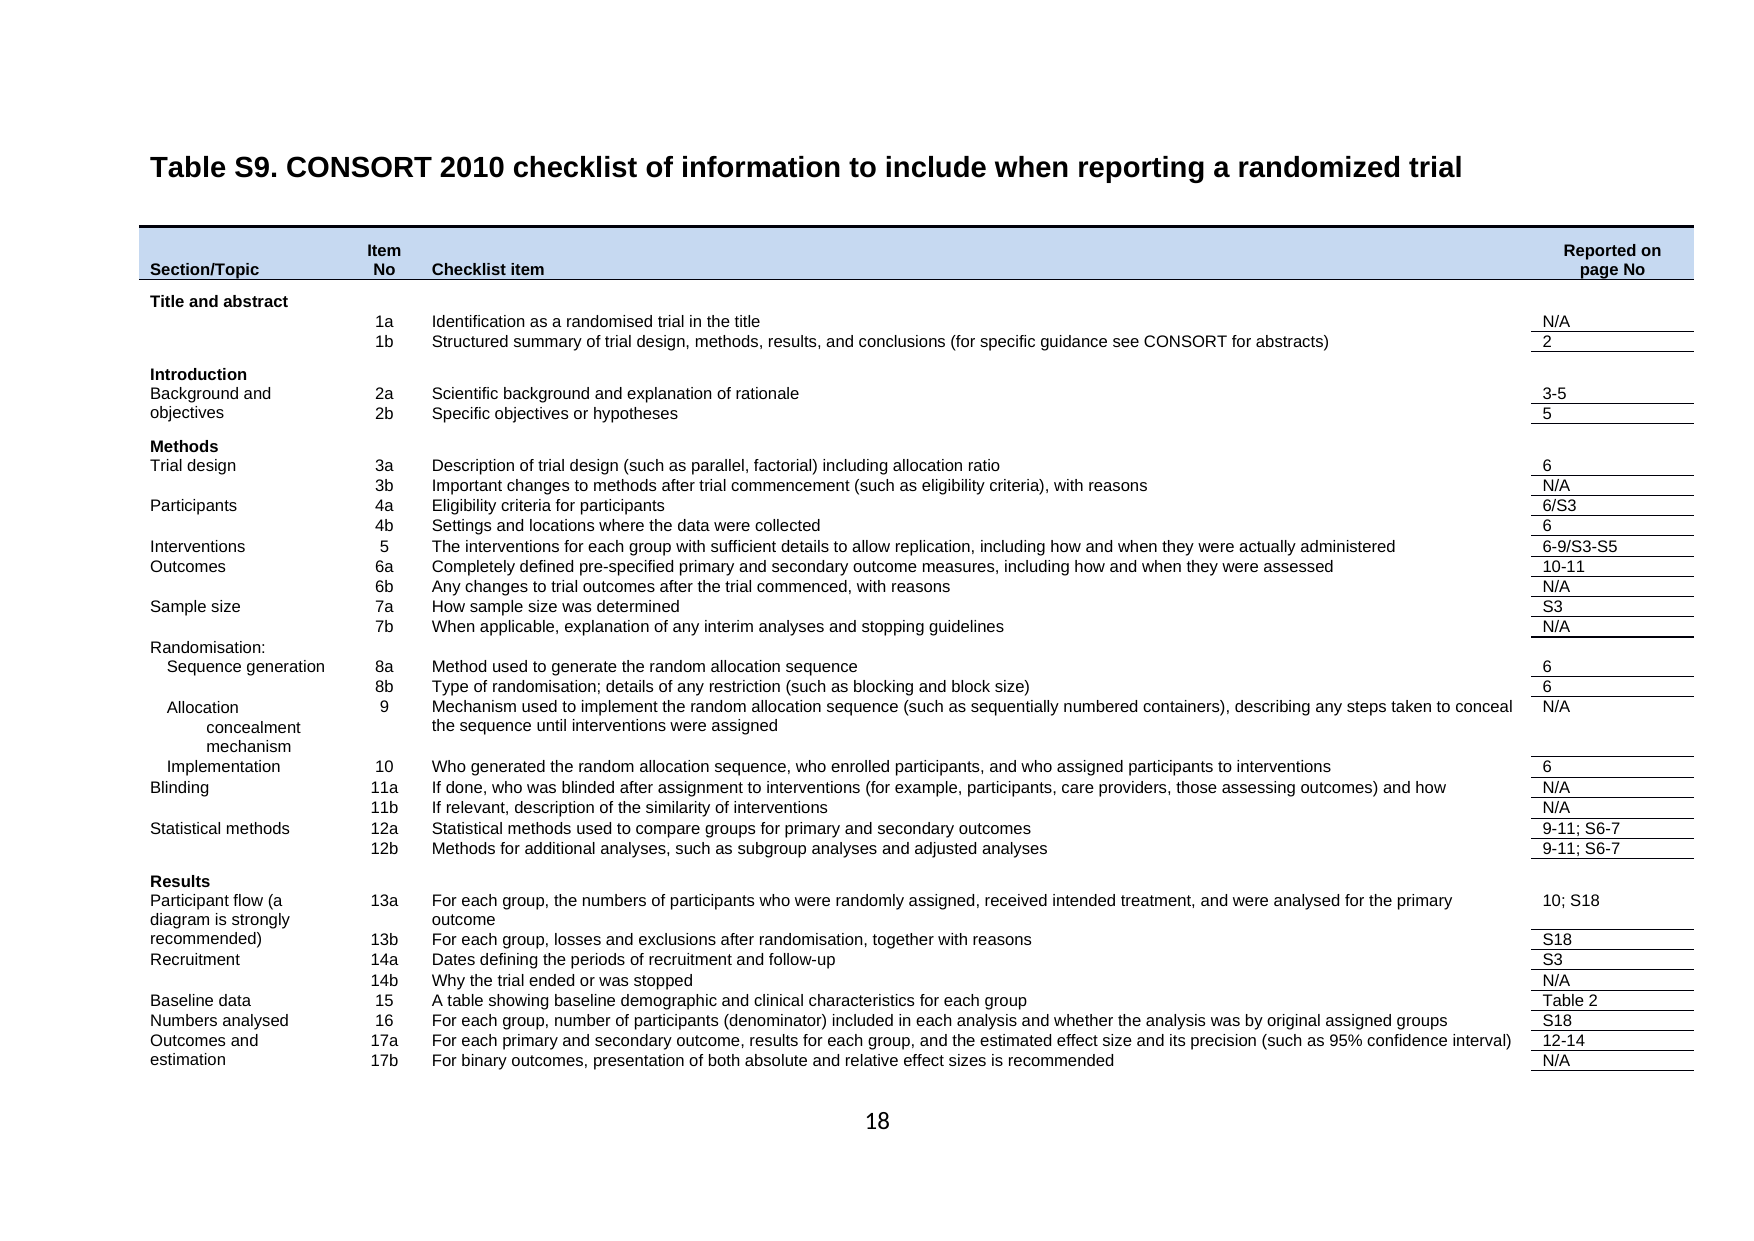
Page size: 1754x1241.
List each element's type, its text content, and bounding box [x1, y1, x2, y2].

table_cell Outcomes and estimation [139, 1030, 348, 1070]
table_cell 7b [348, 616, 420, 636]
table_cell S18 [1531, 930, 1694, 949]
table_cell Baseline data [139, 990, 348, 1010]
table_cell Outcomes [139, 556, 348, 596]
table_cell A table showing baseline demographic and clinical characteristics for each group [420, 990, 1531, 1010]
table_cell 1b [348, 331, 420, 351]
table_cell 12-14 [1531, 1031, 1694, 1050]
table_cell Recruitment [139, 949, 348, 989]
table_cell 11a [348, 777, 420, 797]
table_cell For binary outcomes, presentation of both absolute and relative effect sizes is recommended [420, 1050, 1531, 1070]
table_cell Statistical methods [139, 818, 348, 858]
subtitle Table S9. CONSORT 2010 checklist of information to include when reporting a randomized trial [150, 150, 1604, 183]
table_cell 13b [348, 929, 420, 949]
table_cell 9-11; S6-7 [1531, 819, 1694, 838]
table_cell 6-9/S3-S5 [1531, 536, 1694, 556]
table_cell Title and abstract [139, 280, 1694, 311]
table_cell Introduction [139, 351, 1694, 383]
table_cell Completely defined pre-specified primary and secondary outcome measures, including how and when they were assessed [420, 556, 1531, 576]
table_cell S3 [1531, 597, 1694, 616]
table_header Section/Topic [139, 228, 348, 279]
table_cell 5 [348, 535, 420, 556]
table_cell Settings and locations where the data were collected [420, 515, 1531, 535]
table_cell 6 [1531, 657, 1694, 676]
table_cell Methods for additional analyses, such as subgroup analyses and adjusted analyses [420, 838, 1531, 858]
table_cell Numbers analysed [139, 1010, 348, 1030]
table_cell The interventions for each group with sufficient details to allow replication, including how and when they were actually administered [420, 535, 1531, 556]
table_cell N/A [1531, 476, 1694, 495]
table_cell 2b [348, 403, 420, 423]
table_cell If relevant, description of the similarity of interventions [420, 797, 1531, 817]
table_cell Interventions [139, 535, 348, 556]
table_cell 2a [348, 384, 420, 403]
table_cell Statistical methods used to compare groups for primary and secondary outcomes [420, 818, 1531, 838]
table_cell 4b [348, 515, 420, 535]
table_cell 4a [348, 495, 420, 515]
table_cell N/A [1531, 778, 1694, 797]
table_cell Structured summary of trial design, methods, results, and conclusions (for specific guidance see CONSORT for abstracts) [420, 331, 1531, 351]
table_cell Participants [139, 495, 348, 535]
table_cell For each primary and secondary outcome, results for each group, and the estimated effect size and its precision (such as 95% confidence interval) [420, 1030, 1531, 1050]
table_cell Why the trial ended or was stopped [420, 969, 1531, 989]
table_cell 3a [348, 456, 420, 475]
table_cell 6 [1531, 677, 1694, 696]
table_cell If done, who was blinded after assignment to interventions (for example, participants, care providers, those assessing outcomes) and how [420, 777, 1531, 797]
table_cell 2 [1531, 332, 1694, 351]
table_cell For each group, number of participants (denominator) included in each analysis and whether the analysis was by original assigned groups [420, 1010, 1531, 1030]
table_cell 3-5 [1531, 384, 1694, 403]
table_cell Methods [139, 423, 1694, 456]
table_cell Trial design [139, 456, 348, 495]
table_cell 6b [348, 576, 420, 596]
table_cell 12a [348, 818, 420, 838]
table_cell 17a [348, 1030, 420, 1050]
table_cell 3b [348, 475, 420, 495]
table_cell 11b [348, 797, 420, 817]
table_cell 9 [348, 696, 420, 756]
table_cell N/A [1531, 697, 1694, 756]
table_cell 8a [348, 657, 420, 676]
table_cell 13a [348, 891, 420, 929]
table_cell 1a [348, 311, 420, 331]
table_cell Participant flow (a diagram is strongly recommended) [139, 891, 348, 949]
table_cell 17b [348, 1050, 420, 1070]
table_cell 10-11 [1531, 557, 1694, 576]
table_cell Table 2 [1531, 991, 1694, 1010]
table_cell Results [139, 858, 1694, 891]
table_cell Blinding [139, 777, 348, 817]
table_cell 12b [348, 838, 420, 858]
table_cell Background and objectives [139, 384, 348, 423]
table_cell Specific objectives or hypotheses [420, 403, 1531, 423]
table_cell How sample size was determined [420, 596, 1531, 616]
table_cell Important changes to methods after trial commencement (such as eligibility criteria), with reasons [420, 475, 1531, 495]
table_cell For each group, losses and exclusions after randomisation, together with reasons [420, 929, 1531, 949]
table_cell For each group, the numbers of participants who were randomly assigned, received intended treatment, and were analysed for the primary outcome [420, 891, 1531, 929]
table_cell Sequence generation [139, 657, 348, 696]
table_cell Who generated the random allocation sequence, who enrolled participants, and who assigned participants to interventions [420, 756, 1531, 777]
table_cell Allocation concealment mechanism [139, 696, 348, 756]
table_cell N/A [1531, 798, 1694, 817]
table_cell Dates defining the periods of recruitment and follow-up [420, 949, 1531, 969]
table_cell 6 [1531, 456, 1694, 475]
table_cell 8b [348, 676, 420, 696]
table_cell 10 [348, 756, 420, 777]
table_cell N/A [1531, 970, 1694, 989]
table_header Item No [348, 228, 420, 279]
table_cell Identification as a randomised trial in the title [420, 311, 1531, 331]
table_cell Randomisation: [139, 636, 348, 657]
table_cell Description of trial design (such as parallel, factorial) including allocation ratio [420, 456, 1531, 475]
table_cell [348, 636, 420, 657]
table_cell Implementation [139, 756, 348, 777]
table_cell N/A [1531, 1051, 1694, 1070]
table_cell [139, 311, 348, 351]
table_cell 9-11; S6-7 [1531, 839, 1694, 858]
table_cell 6a [348, 556, 420, 576]
table_cell [1531, 638, 1694, 657]
table_cell Any changes to trial outcomes after the trial commenced, with reasons [420, 576, 1531, 596]
table_cell 14a [348, 949, 420, 969]
table_cell Method used to generate the random allocation sequence [420, 657, 1531, 676]
table_cell 14b [348, 969, 420, 989]
table_cell 5 [1531, 404, 1694, 423]
table_cell [420, 636, 1531, 657]
table_cell 10; S18 [1531, 891, 1694, 929]
table_cell N/A [1531, 577, 1694, 596]
table_cell 7a [348, 596, 420, 616]
table_header Checklist item [420, 228, 1531, 279]
table_header Reported on page No [1531, 228, 1694, 279]
table_cell 6 [1531, 516, 1694, 535]
table_cell Scientific background and explanation of rationale [420, 384, 1531, 403]
table_cell Type of randomisation; details of any restriction (such as blocking and block size) [420, 676, 1531, 696]
table_cell Sample size [139, 596, 348, 636]
table_cell When applicable, explanation of any interim analyses and stopping guidelines [420, 616, 1531, 636]
table_cell S18 [1531, 1011, 1694, 1030]
table_cell Eligibility criteria for participants [420, 495, 1531, 515]
table_cell 6/S3 [1531, 496, 1694, 515]
table_cell N/A [1531, 617, 1694, 636]
table_cell 15 [348, 990, 420, 1010]
table_cell 16 [348, 1010, 420, 1030]
table_cell 6 [1531, 757, 1694, 777]
table_cell Mechanism used to implement the random allocation sequence (such as sequentially numbered containers), describing any steps taken to conceal the sequence until interventions were assigned [420, 696, 1531, 756]
table_cell N/A [1531, 311, 1694, 331]
table_cell S3 [1531, 950, 1694, 969]
